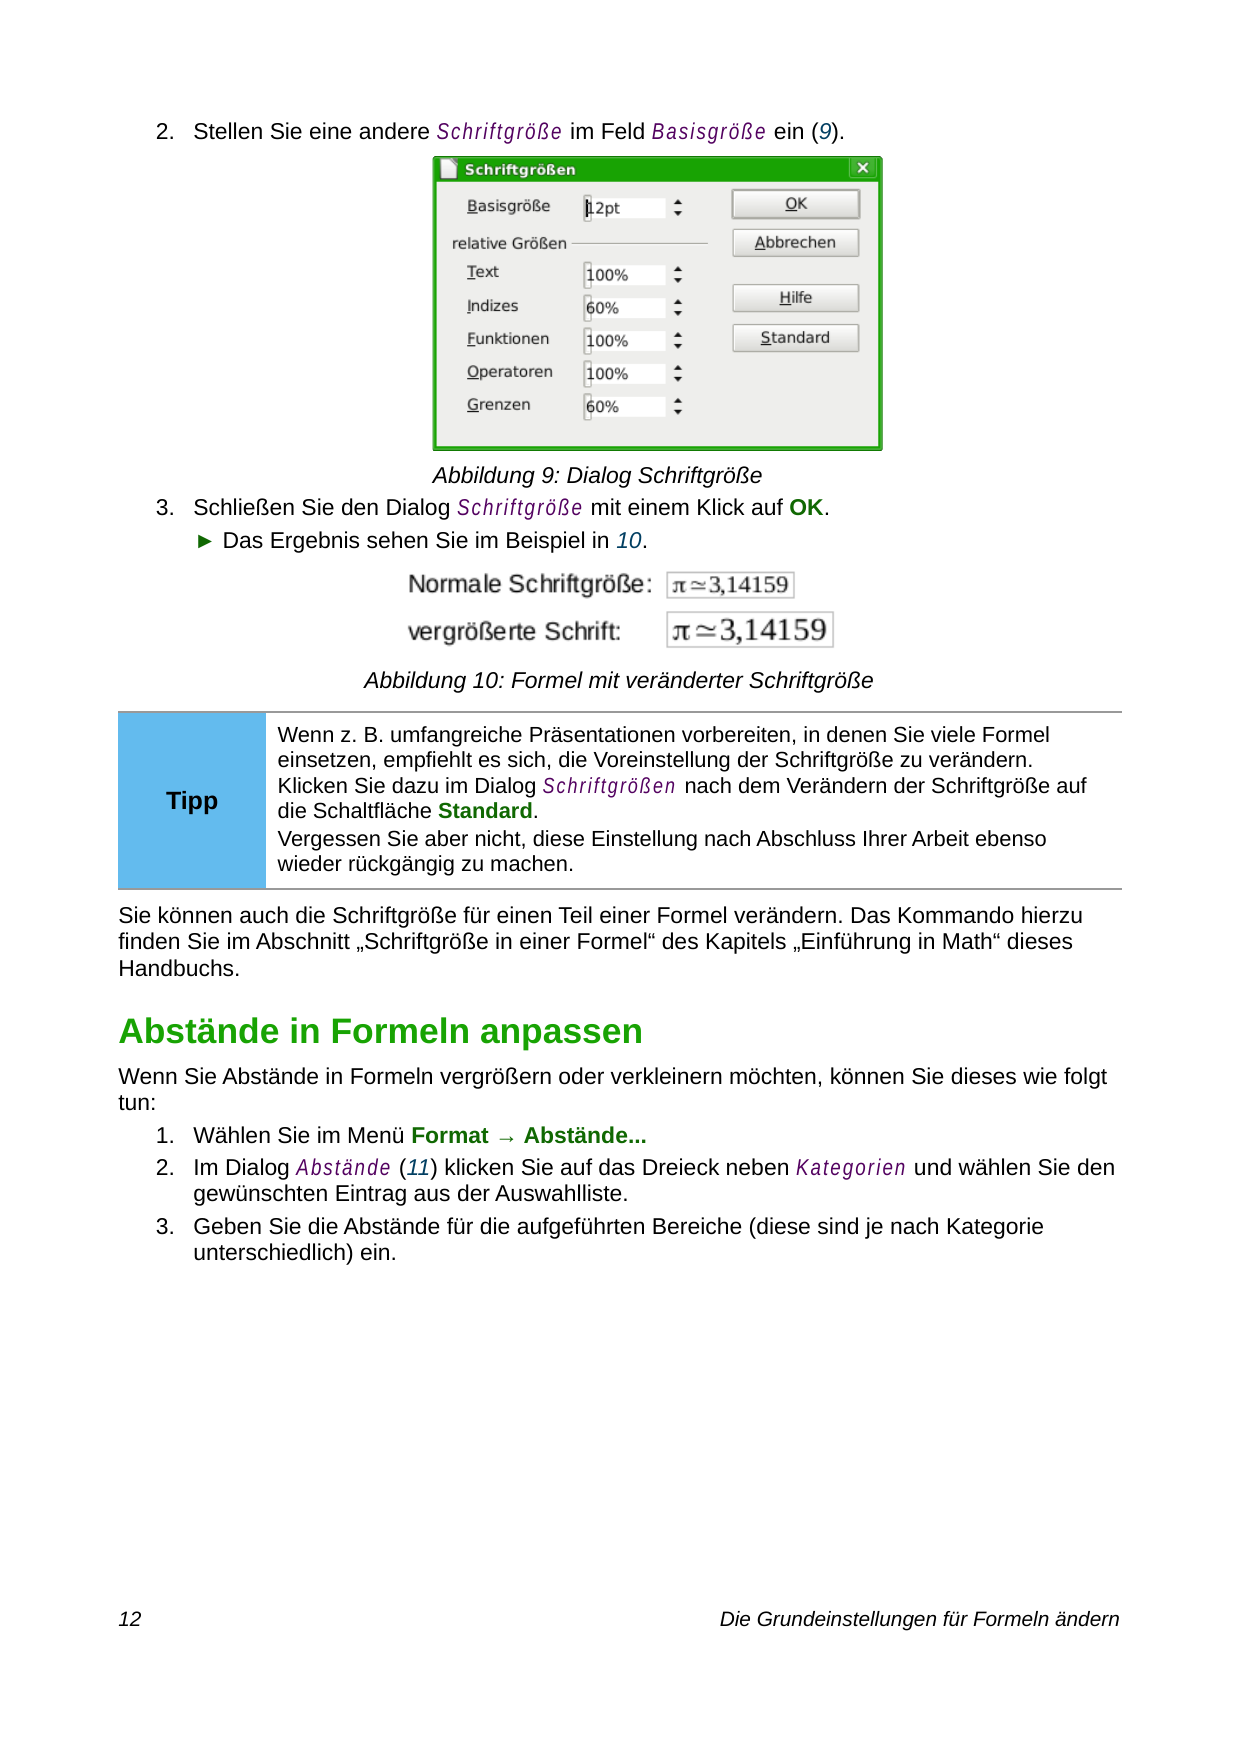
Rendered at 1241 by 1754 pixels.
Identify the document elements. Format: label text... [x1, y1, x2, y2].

picture [432, 156, 883, 451]
list Geben Sie die Abstände für die aufgeführten Bereiche (diese sind je nach Kategorie unterschiedlich) ein. [156, 1213, 1122, 1265]
text Abbildung 10: Formel mit veränderter Schriftgröße [364, 667, 876, 693]
list Das Ergebnis sehen Sie im Beispiel in Abbildung 10. [193, 527, 1122, 553]
table_header Wenn z. B. umfangreiche Präsentationen vorbereiten, in denen Sie viele Formel einsetzen, empfiehlt es sich, die Voreinstellung der Schriftgröße zu verändern. Klicken Sie dazu im Dialog Schriftgrößen nach dem Verändern der Schriftgröße auf die Schaltfläche Standard. Vergessen Sie aber nicht, diese Einstellung nach Abschluss Ihrer Arbeit ebenso wieder rückgängig zu machen. [266, 713, 1122, 888]
list Wählen Sie im Menü Format → Abstände... [156, 1122, 1122, 1148]
table_header Tipp [118, 713, 266, 888]
list Im Dialog Abstände (Abbildung 11) klicken Sie auf das Dreieck neben Kategorien und wählen Sie den gewünschten Eintrag aus der Auswahlliste. [156, 1154, 1122, 1207]
list Abbildung 9: Dialog Schriftgröße [433, 462, 883, 488]
text Wenn Sie Abstände in Formeln vergrößern oder verkleinern möchten, können Sie dieses wie folgt tun: [118, 1063, 1122, 1116]
list Schließen Sie den Dialog Schriftgröße mit einem Klick auf OK. [156, 494, 1122, 521]
subtitle Abstände in Formeln anpassen [118, 1011, 1122, 1051]
text Sie können auch die Schriftgröße für einen Teil einer Formel verändern. Das Kommando hierzu finden Sie im Abschnitt „Schriftgröße in einer Formel“ des Kapitels „Einführung in Math“ dieses Handbuchs. [118, 902, 1122, 981]
list Stellen Sie eine andere Schriftgröße im Feld Basisgröße ein (Abbildung 9). [156, 118, 1122, 144]
picture [399, 564, 842, 656]
